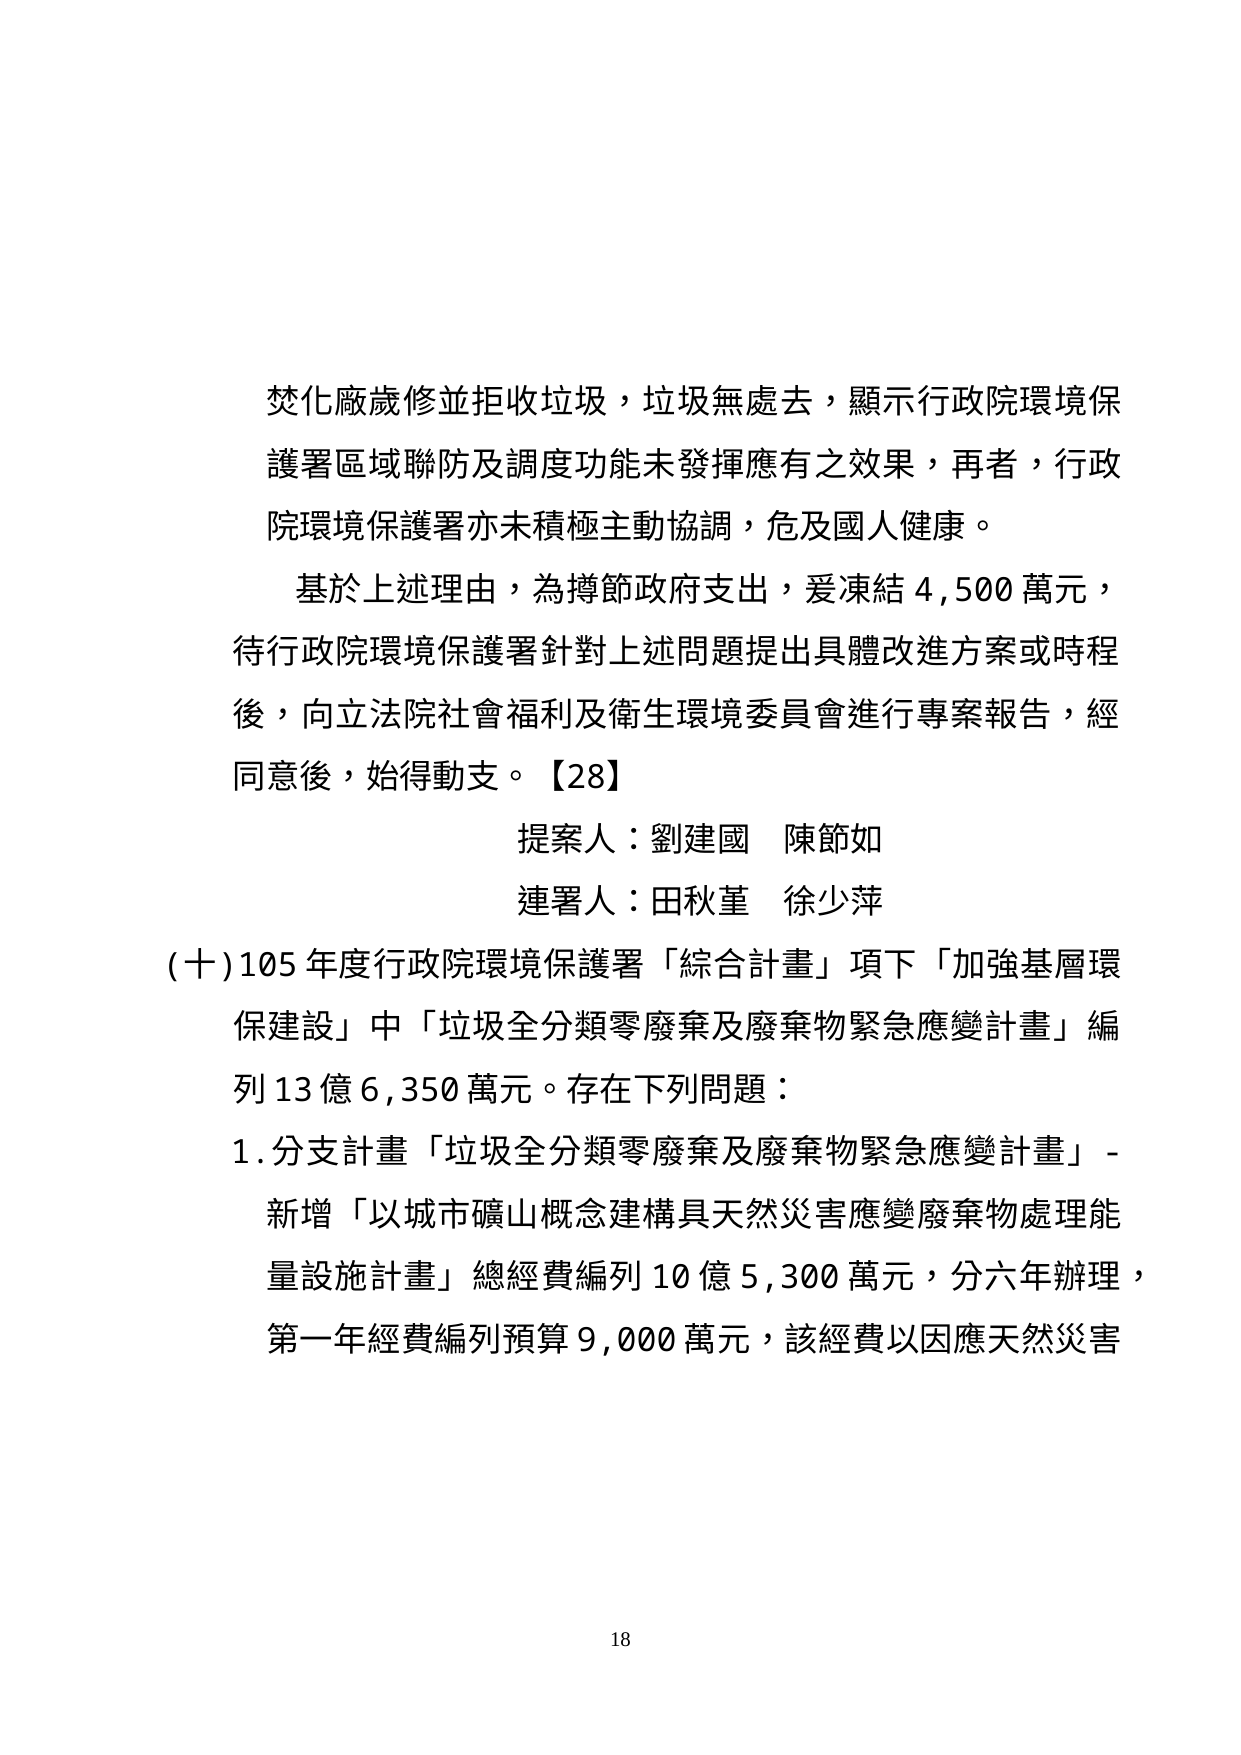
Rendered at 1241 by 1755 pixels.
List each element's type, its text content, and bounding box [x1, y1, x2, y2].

text 焚化廠歲修並拒收垃圾，垃圾無處去，顯示行政院環境保護署區域聯防及調度功能未發揮應有之效果，再者，行政院環境保護署亦未積極主動協調，危及國人健康。 [230, 358, 1122, 545]
text 提案人：劉建國 陳節如 [118, 795, 1122, 858]
text (十)105年度行政院環境保護署「綜合計畫」項下「加強基層環保建設」中「垃圾全分類零廢棄及廢棄物緊急應變計畫」編列13億6,350萬元。存在下列問題： [162, 920, 1122, 1108]
text 基於上述理由，為撙節政府支出，爰凍結4,500萬元，待行政院環境保護署針對上述問題提出具體改進方案或時程後，向立法院社會福利及衛生環境委員會進行專案報告，經同意後，始得動支。【28】 [232, 545, 1122, 795]
text 連署人：田秋堇 徐少萍 [118, 858, 1122, 920]
text 1.分支計畫「垃圾全分類零廢棄及廢棄物緊急應變計畫」-新增「以城市礦山概念建構具天然災害應變廢棄物處理能量設施計畫」總經費編列10億5,300萬元，分六年辦理，第一年經費編列預算9,000萬元，該經費以因應天然災害應變廢棄物處理能量不足及不適燃廢棄物處理問題，並辦理場址周遭綠美化及改善環境等相關工作。因應天然災害廢棄物處理相當重要，但現今各縣市最煩惱的，應是垃圾焚化之問題，如該問題能解決，天然災害所產生的廢棄物及垃圾應能處理，至於，為何特別編列此經費？是否圖利特定縣市補助？啟人疑竇。 [230, 1108, 1122, 1358]
